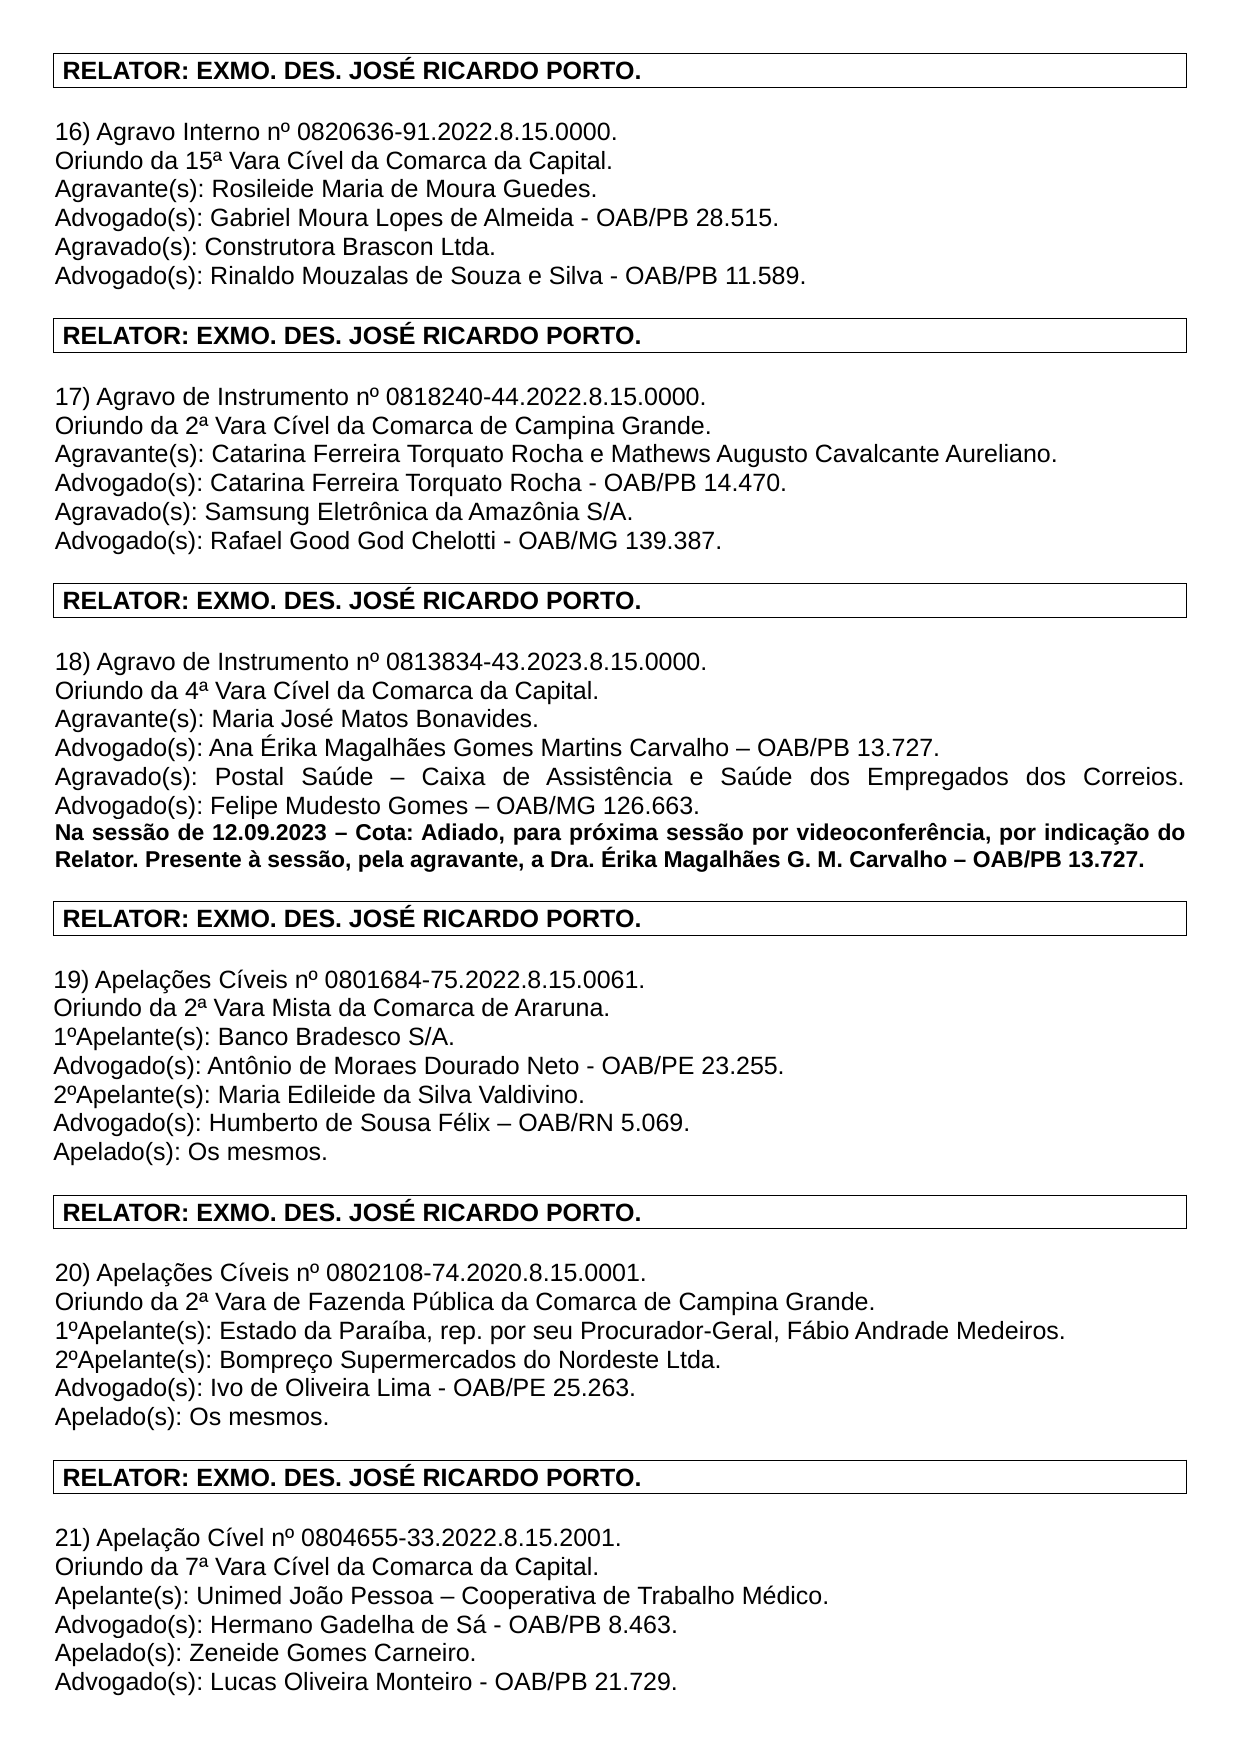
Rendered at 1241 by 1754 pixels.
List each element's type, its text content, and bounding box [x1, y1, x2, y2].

text 2ºApelante(s): Bompreço Supermercados do Nordeste Ltda. [54, 1344, 1187, 1373]
text Advogado(s): Rinaldo Mouzalas de Souza e Silva - OAB/PB 11.589. [54, 261, 1187, 289]
text RELATOR: EXMO. DES. JOSÉ RICARDO PORTO. [54, 1196, 1186, 1228]
text 1ºApelante(s): Estado da Paraíba, rep. por seu Procurador-Geral, Fábio Andrade Medeiros. [54, 1316, 1187, 1344]
text Oriundo da 4ª Vara Cível da Comarca da Capital. [54, 676, 1187, 704]
text RELATOR: EXMO. DES. JOSÉ RICARDO PORTO. [54, 319, 1186, 352]
text RELATOR: EXMO. DES. JOSÉ RICARDO PORTO. [54, 902, 1186, 935]
text 18) Agravo de Instrumento nº 0813834-43.2023.8.15.0000. [54, 647, 1187, 676]
text Oriundo da 15ª Vara Cível da Comarca da Capital. [54, 146, 1187, 174]
text Agravado(s): Samsung Eletrônica da Amazônia S/A. [54, 497, 1187, 526]
text RELATOR: EXMO. DES. JOSÉ RICARDO PORTO. [54, 584, 1186, 617]
text Advogado(s): Humberto de Sousa Félix – OAB/RN 5.069. [53, 1108, 1187, 1137]
text Oriundo da 2ª Vara Mista da Comarca de Araruna. [53, 993, 1187, 1022]
text Advogado(s): Catarina Ferreira Torquato Rocha - OAB/PB 14.470. [54, 468, 1187, 497]
text Advogado(s): Ana Érika Magalhães Gomes Martins Carvalho – OAB/PB 13.727. [54, 733, 1187, 762]
text Apelado(s): Os mesmos. [54, 1402, 1187, 1431]
text 21) Apelação Cível nº 0804655-33.2022.8.15.2001. [54, 1523, 1187, 1552]
text Apelado(s): Os mesmos. [53, 1137, 1187, 1166]
text Agravado(s): Construtora Brascon Ltda. [54, 232, 1187, 261]
text Agravado(s): Postal Saúde – Caixa de Assistência e Saúde dos Empregados dos Correios. Advogado(s): Felipe Mudesto Gomes – OAB/MG 126.663. [54, 762, 1187, 819]
text 20) Apelações Cíveis nº 0802108-74.2020.8.15.0001. [54, 1258, 1187, 1287]
text Advogado(s): Gabriel Moura Lopes de Almeida - OAB/PB 28.515. [54, 203, 1187, 232]
text Apelante(s): Unimed João Pessoa – Cooperativa de Trabalho Médico. [54, 1581, 1187, 1609]
text 2ºApelante(s): Maria Edileide da Silva Valdivino. [53, 1079, 1187, 1108]
text Advogado(s): Rafael Good God Chelotti - OAB/MG 139.387. [54, 526, 1187, 554]
text Advogado(s): Antônio de Moraes Dourado Neto - OAB/PE 23.255. [53, 1051, 1187, 1079]
text Agravante(s): Catarina Ferreira Torquato Rocha e Mathews Augusto Cavalcante Aureliano. [54, 439, 1187, 468]
text Apelado(s): Zeneide Gomes Carneiro. [54, 1638, 1187, 1667]
text 17) Agravo de Instrumento nº 0818240-44.2022.8.15.0000. [54, 382, 1187, 411]
text 1ºApelante(s): Banco Bradesco S/A. [53, 1022, 1187, 1051]
text Oriundo da 7ª Vara Cível da Comarca da Capital. [54, 1552, 1187, 1581]
text 19) Apelações Cíveis nº 0801684-75.2022.8.15.0061. [53, 964, 1187, 993]
text 16) Agravo Interno nº 0820636-91.2022.8.15.0000. [54, 117, 1187, 146]
text Na sessão de 12.09.2023 – Cota: Adiado, para próxima sessão por videoconferência, por indicação do Relator. Presente à sessão, pela agravante, a Dra. Érika Magalhães G. M. Carvalho – OAB/PB 13.727. [54, 819, 1187, 872]
text Advogado(s): Lucas Oliveira Monteiro - OAB/PB 21.729. [54, 1667, 1187, 1696]
text Agravante(s): Rosileide Maria de Moura Guedes. [54, 174, 1187, 203]
text Oriundo da 2ª Vara Cível da Comarca de Campina Grande. [54, 411, 1187, 439]
text RELATOR: EXMO. DES. JOSÉ RICARDO PORTO. [54, 54, 1186, 87]
text Advogado(s): Hermano Gadelha de Sá - OAB/PB 8.463. [54, 1609, 1187, 1638]
text Agravante(s): Maria José Matos Bonavides. [54, 704, 1187, 733]
text Advogado(s): Ivo de Oliveira Lima - OAB/PE 25.263. [54, 1373, 1187, 1402]
text Oriundo da 2ª Vara de Fazenda Pública da Comarca de Campina Grande. [54, 1287, 1187, 1316]
text RELATOR: EXMO. DES. JOSÉ RICARDO PORTO. [54, 1461, 1186, 1493]
